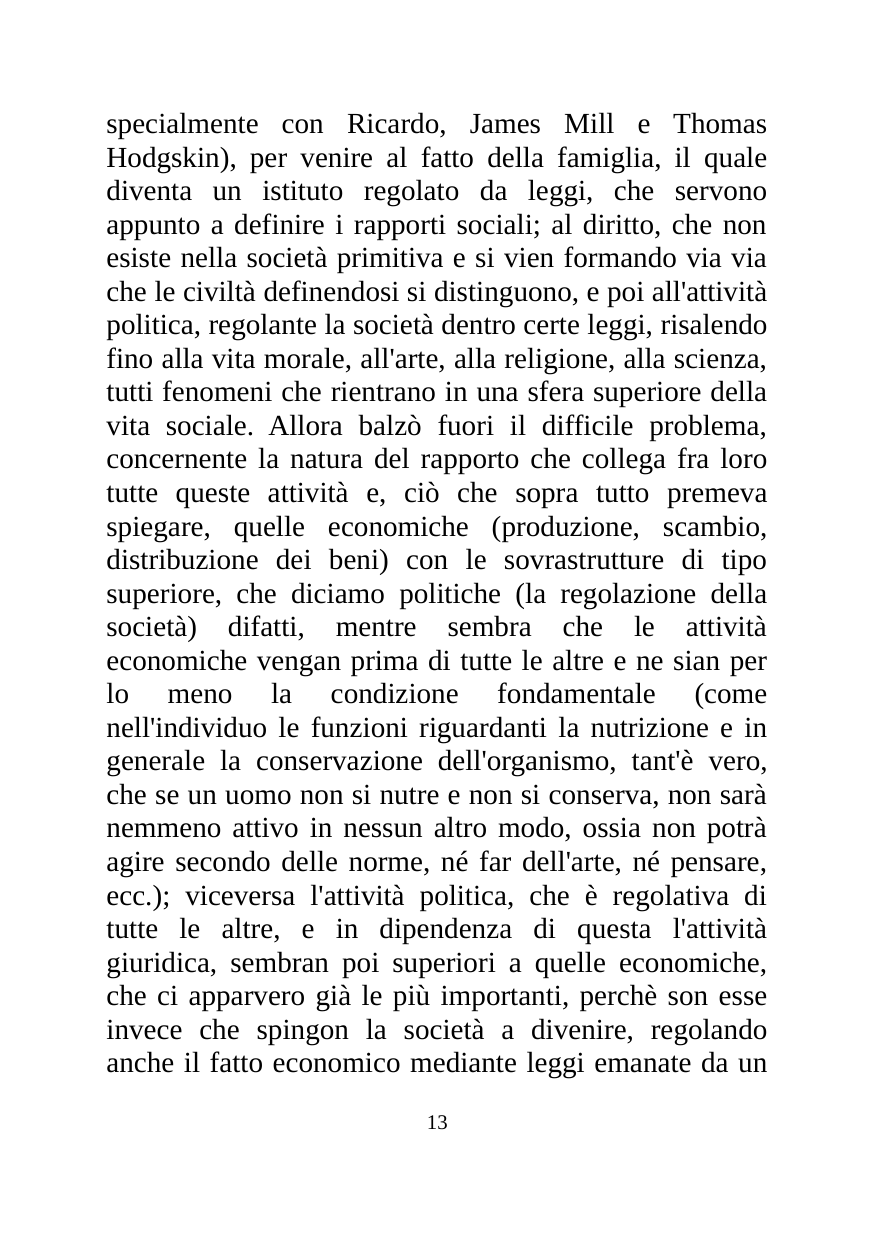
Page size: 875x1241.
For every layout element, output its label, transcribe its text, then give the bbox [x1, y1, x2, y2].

text specialmente con Ricardo, James Mill e Thomas Hodgskin), per venire al fatto della famiglia, il quale diventa un istituto regolato da leggi, che servono appunto a definire i rapporti sociali; al diritto, che non esiste nella società primitiva e si vien formando via via che le civiltà definendosi si distinguono, e poi all'attività politica, regolante la società dentro certe leggi, risalendo fino alla vita morale, all'arte, alla religione, alla scienza, tutti fenomeni che rientrano in una sfera superiore della vita sociale. Allora balzò fuori il difficile problema, concernente la natura del rapporto che collega fra loro tutte queste attività e, ciò che sopra tutto premeva spiegare, quelle economiche (produzione, scambio, distribuzione dei beni) con le sovrastrutture di tipo superiore, che diciamo politiche (la regolazione della società) difatti, mentre sembra che le attività economiche vengan prima di tutte le altre e ne sian per lo meno la condizione fondamentale (come nell'individuo le funzioni riguardanti la nutrizione e in generale la conservazione dell'organismo, tant'è vero, che se un uomo non si nutre e non si conserva, non sarà nemmeno attivo in nessun altro modo, ossia non potrà agire secondo delle norme, né far dell'arte, né pensare, ecc.); viceversa l'attività politica, che è regolativa di tutte le altre, e in dipendenza di questa l'attività giuridica, sembran poi superiori a quelle economiche, che ci apparvero già le più importanti, perchè son esse invece che spingon la società a divenire, regolando anche il fatto economico mediante leggi emanate da un [106, 106, 768, 1079]
